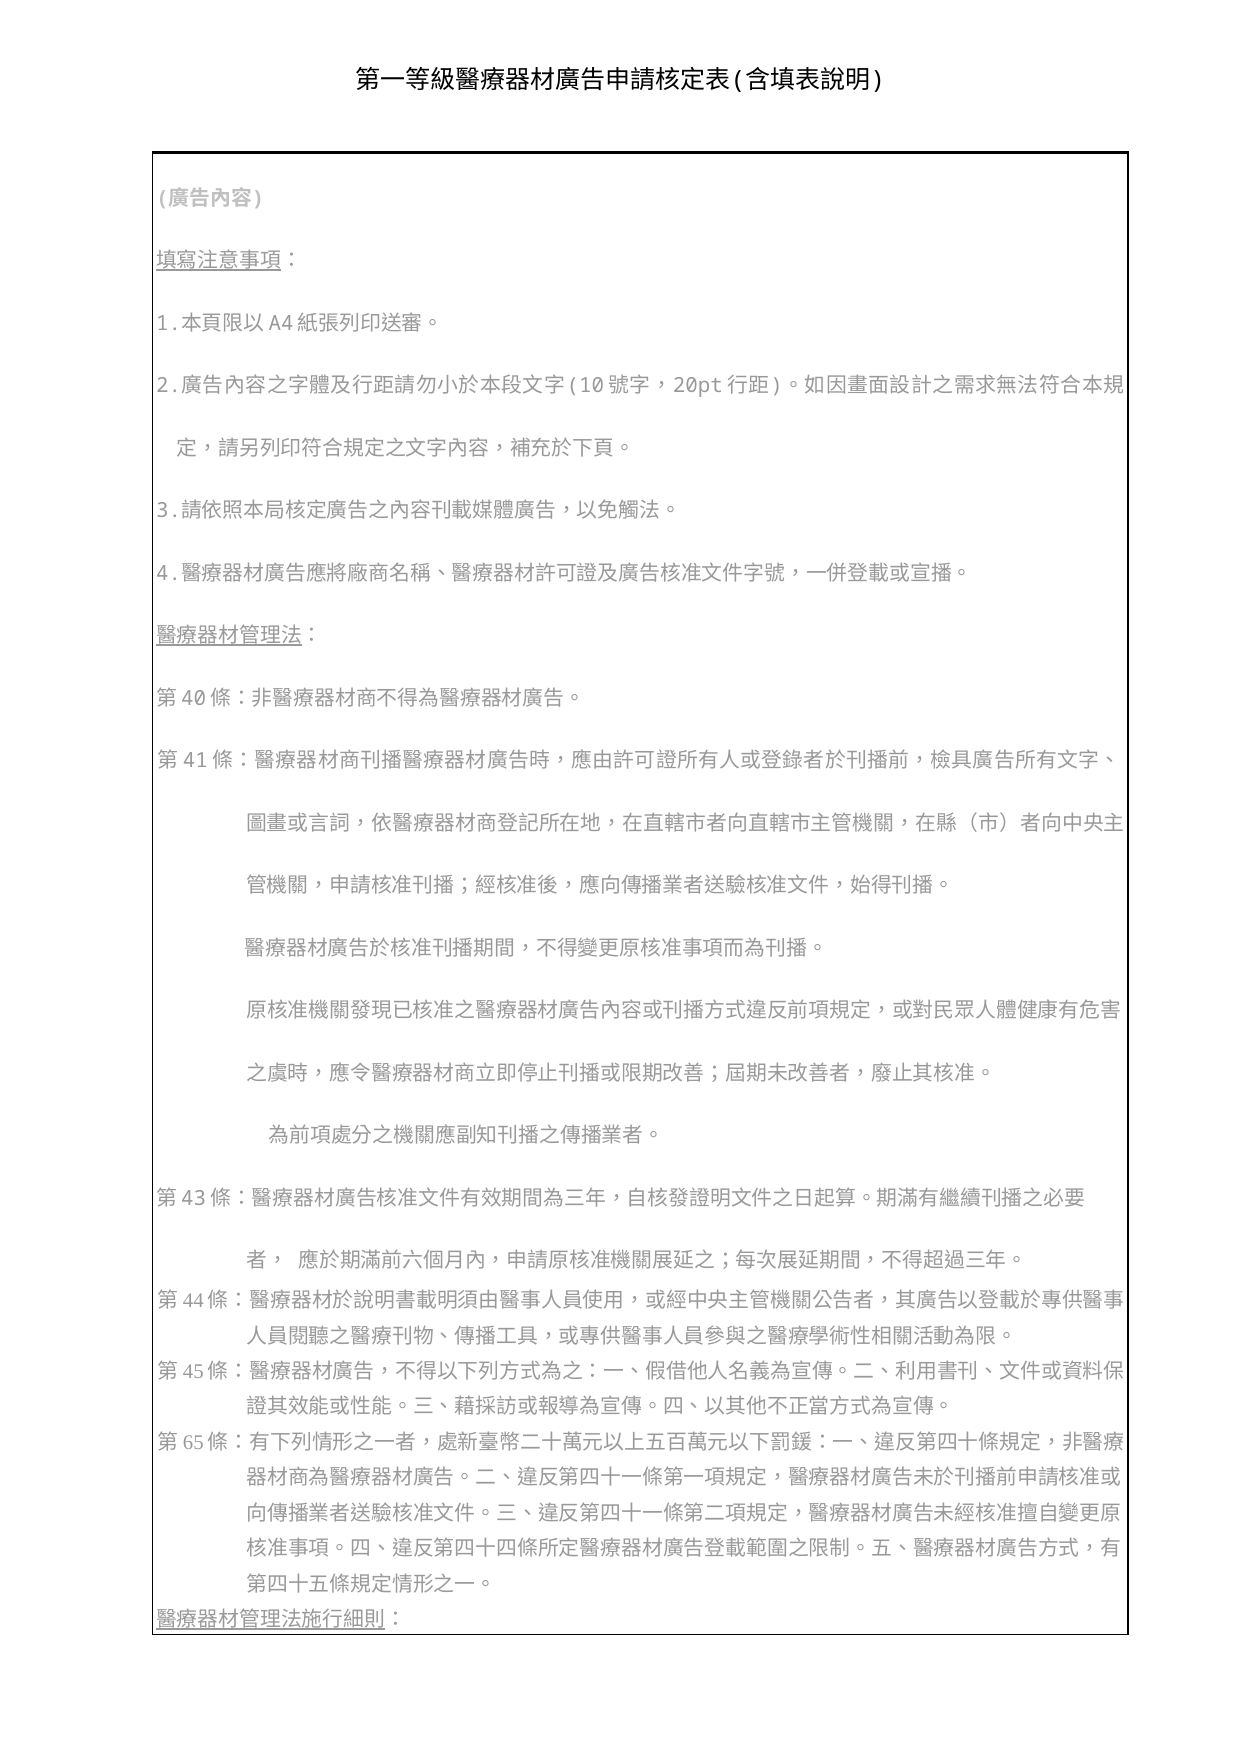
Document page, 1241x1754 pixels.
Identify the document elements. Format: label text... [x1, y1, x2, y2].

table_cell (廣告內容) 填寫注意事項： 1.本頁限以A4紙張列印送審。 2.廣告內容之字體及行距請勿小於本段文字(10號字，20pt行距)。如因畫面設計之需求無法符合本規定，請另列印符合規定之文字內容，補充於下頁。 3.請依照本局核定廣告之內容刊載媒體廣告，以免觸法。 4.醫療器材廣告應將廠商名稱、醫療器材許可證及廣告核准文件字號，一併登載或宣播。 醫療器材管理法： 第40條：非醫療器材商不得為醫療器材廣告。 第41條：醫療器材商刊播醫療器材廣告時，應由許可證所有人或登錄者於刊播前，檢具廣告所有文字、圖畫或言詞，依醫療器材商登記所在地，在直轄市者向直轄市主管機關，在縣（市）者向中央主管機關，申請核准刊播；經核准後，應向傳播業者送驗核准文件，始得刊播。 醫療器材廣告於核准刊播期間，不得變更原核准事項而為刊播。 原核准機關發現已核准之醫療器材廣告內容或刊播方式違反前項規定，或對民眾人體健康有危害之虞時，應令醫療器材商立即停止刊播或限期改善；屆期未改善者，廢止其核准。 為前項處分之機關應副知刊播之傳播業者。 第43條：醫療器材廣告核准文件有效期間為三年，自核發證明文件之日起算。期滿有繼續刊播之必要者， 應於期滿前六個月內，申請原核准機關展延之；每次展延期間，不得超過三年。 第44條：醫療器材於說明書載明須由醫事人員使用，或經中央主管機關公告者，其廣告以登載於專供醫事人員閱聽之醫療刊物、傳播工具，或專供醫事人員參與之醫療學術性相關活動為限。 第45條：醫療器材廣告，不得以下列方式為之：一、假借他人名義為宣傳。二、利用書刊、文件或資料保證其效能或性能。三、藉採訪或報導為宣傳。四、以其他不正當方式為宣傳。 第65條：有下列情形之一者，處新臺幣二十萬元以上五百萬元以下罰鍰：一、違反第四十條規定，非醫療器材商為醫療器材廣告。二、違反第四十一條第一項規定，醫療器材廣告未於刊播前申請核准或向傳播業者送驗核准文件。三、違反第四十一條第二項規定，醫療器材廣告未經核准擅自變更原核准事項。四、違反第四十四條所定醫療器材廣告登載範圍之限制。五、醫療器材廣告方式，有第四十五條規定情形之一。 醫療器材管理法施行細則： [153, 154, 1127, 1633]
